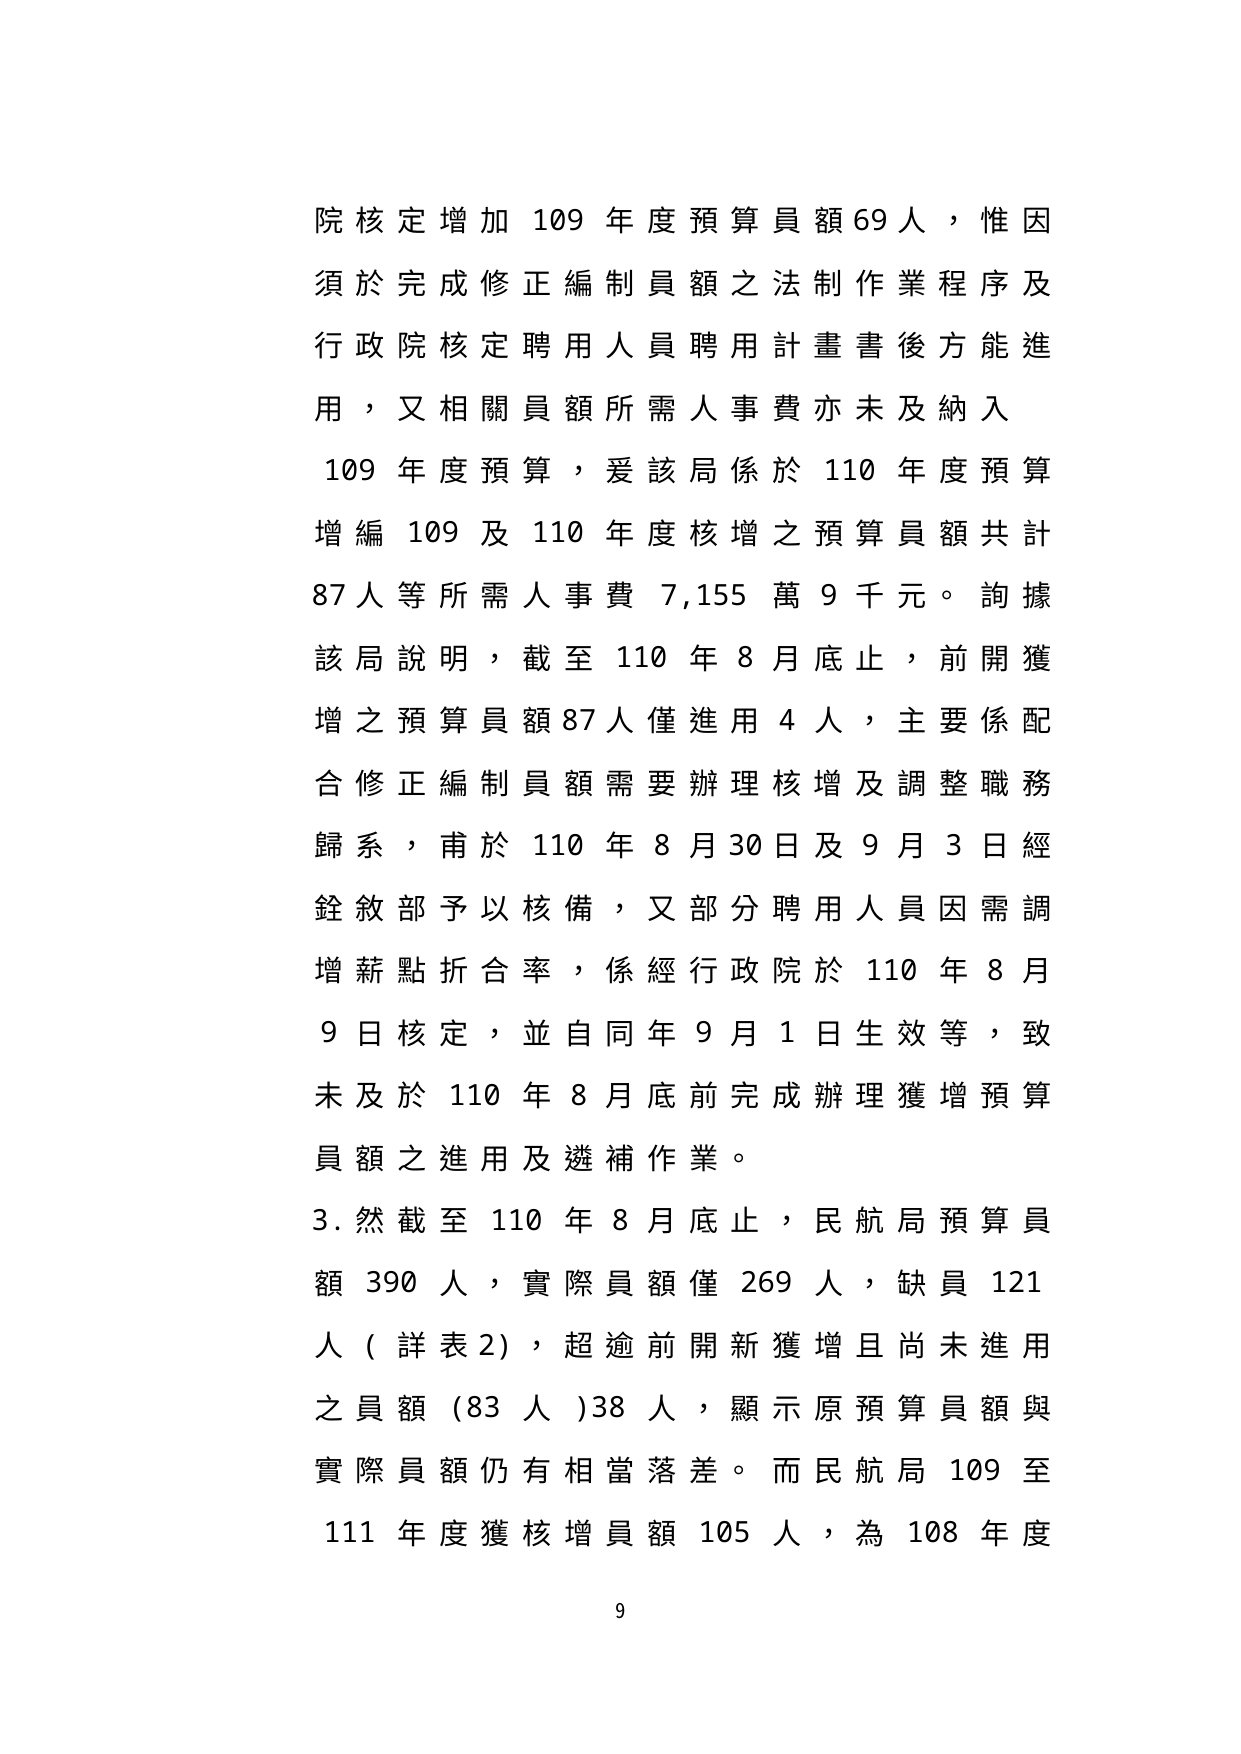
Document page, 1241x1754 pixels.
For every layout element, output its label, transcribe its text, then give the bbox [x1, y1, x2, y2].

text 院核定增加109年度預算員額69人，惟因須於完成修正編制員額之法制作業程序及行政院核定聘用人員聘用計畫書後方能進用，又相關員額所需人事費亦未及納入109年度預算，爰該局係於110年度預算增編109及110年度核增之預算員額共計87人等所需人事費7,155萬9千元。詢據該局說明，截至110年8月底止，前開獲增之預算員額87人僅進用4人，主要係配合修正編制員額需要辦理核增及調整職務歸系，甫於110年8月30日及9月3日經銓敘部予以核備，又部分聘用人員因需調增薪點折合率，係經行政院於110年8月9日核定，並自同年9月1日生效等，致未及於110年8月底前完成辦理獲增預算員額之進用及遴補作業。 [271, 177, 1058, 1177]
text 3.然截至110年8月底止，民航局預算員額390人，實際員額僅269人，缺員121人(詳表2)，超逾前開新獲增且尚未進用之員額(83人)38人，顯示原預算員額與實際員額仍有相當落差。而民航局109至111年度獲核增員額105人，為108年度預算員額305人之34.4%，因原預計於109至110年度進用之87人，多數最快於110年9月至12月方能陸續進用，復加計111年度新增之18人，民航局需於短時間內新進大量人員，除有培訓能量之疑慮外，未來亦將面臨同時離退之問題。此外，考量受嚴重特殊傳染性肺炎影響，各國紛紛採取邊境管制措施，自109年度起我國民航各機場客運量較108年度大幅下降73.67%(詳表3)，而貨運量僅較108年度微幅成長5.2%，允宜審慎考量疫情影響及業務發展趨勢，妥為規劃新增人力之進用時程及相關事宜。 [271, 1177, 1058, 1552]
